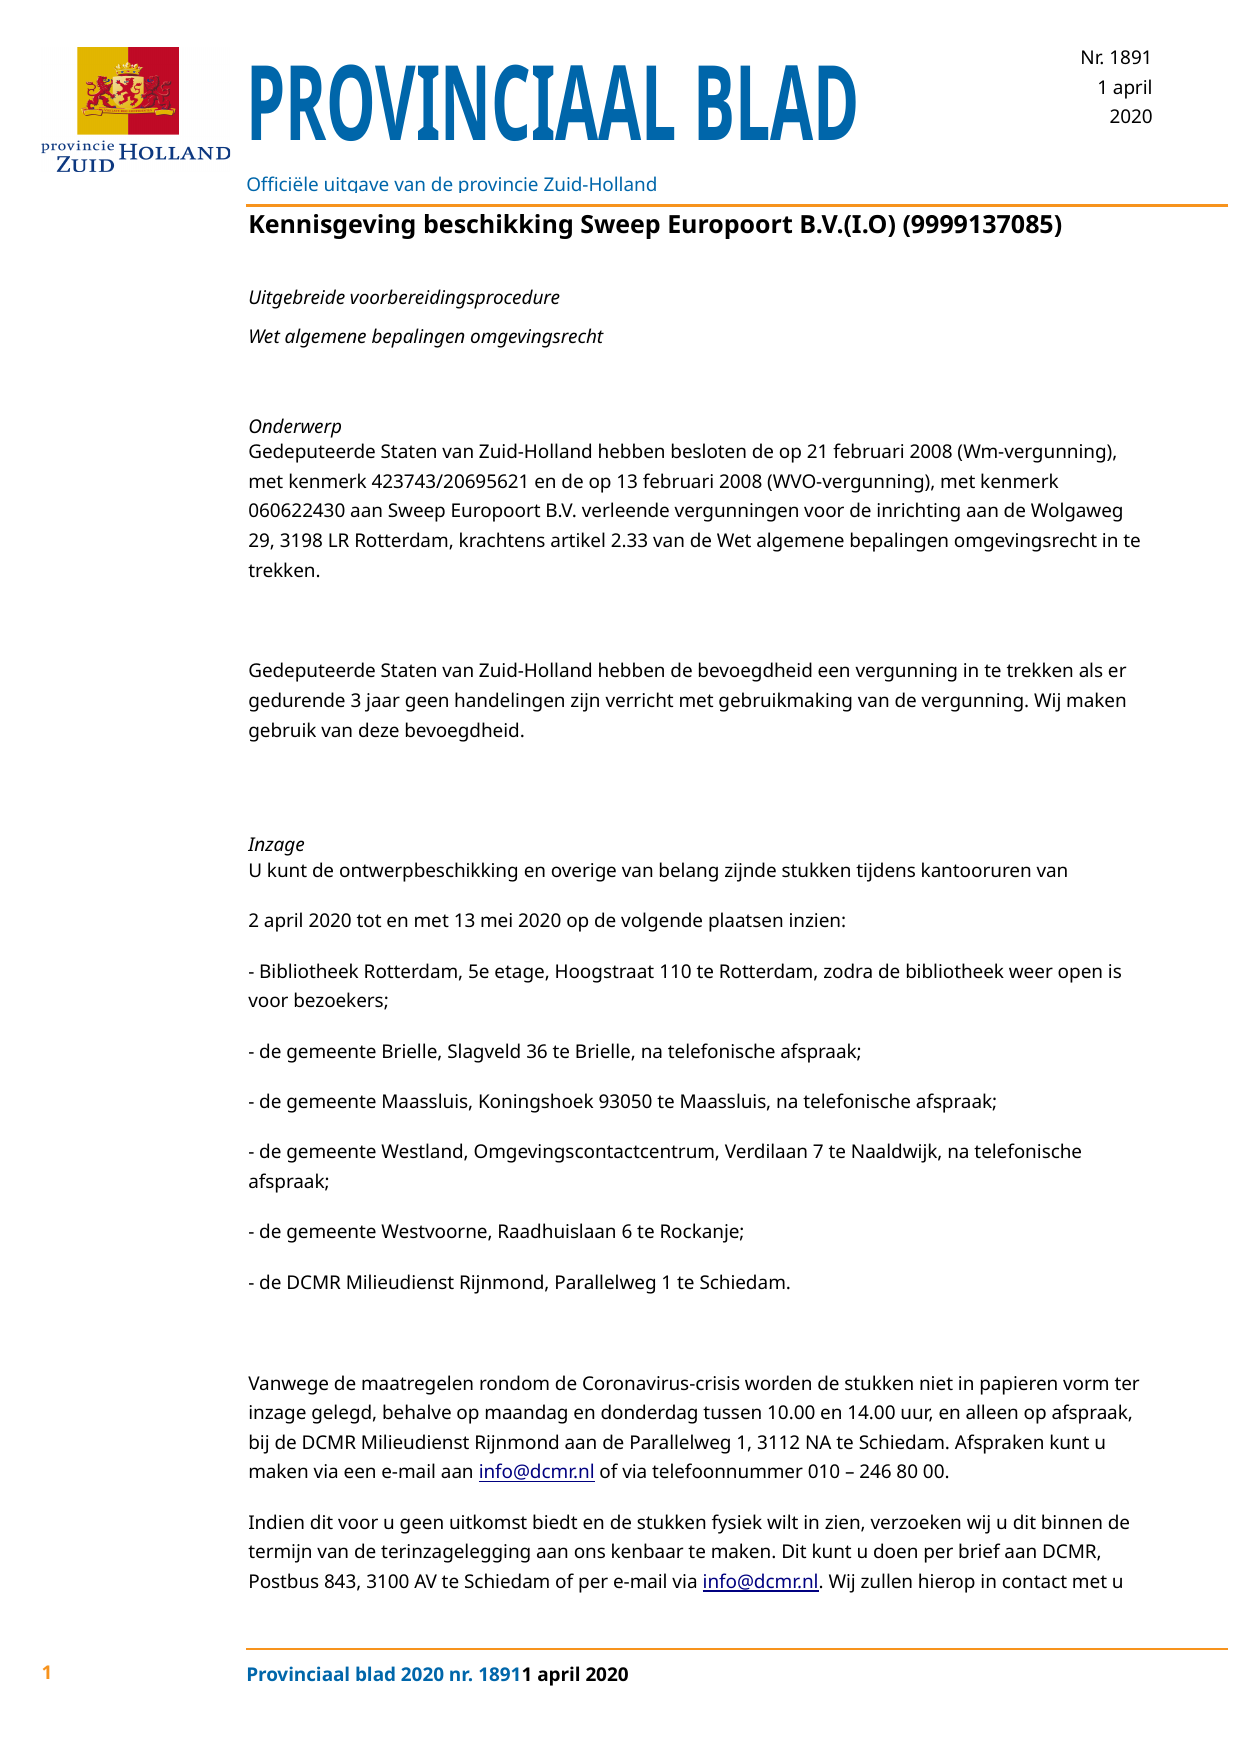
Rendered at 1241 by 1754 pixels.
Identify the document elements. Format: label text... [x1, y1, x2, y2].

picture [41, 47, 231, 172]
text Indien dit voor u geen uitkomst biedt en de stukken fysiek wilt in zien, verzoeken wij u dit binnen de termijn van de terinzagelegging aan ons kenbaar te maken. Dit kunt u doen per brief aan DCMR, Postbus 843, 3100 AV te Schiedam of per e-mail via info@dcmr.nl. Wij zullen hierop in contact met u [248, 1509, 1152, 1594]
text - de gemeente Maassluis, Koningshoek 93050 te Maassluis, na telefonische afspraak; [248, 1088, 1152, 1114]
text Onderwerp [248, 413, 1152, 438]
text Gedeputeerde Staten van Zuid-Holland hebben de bevoegdheid een vergunning in te trekken als er gedurende 3 jaar geen handelingen zijn verricht met gebruikmaking van de vergunning. Wij maken gebruik van deze bevoegdheid. [248, 658, 1152, 743]
text Vanwege de maatregelen rondom de Coronavirus-crisis worden de stukken niet in papieren vorm ter inzage gelegd, behalve op maandag en donderdag tussen 10.00 en 14.00 uur, en alleen op afspraak, bij de DCMR Milieudienst Rijnmond aan de Parallelweg 1, 3112 NA te Schiedam. Afspraken kunt u maken via een e-mail aan info@dcmr.nl of via telefoonnummer 010 – 246 80 00. [248, 1370, 1152, 1484]
text - de gemeente Westland, Omgevingscontactcentrum, Verdilaan 7 te Naaldwijk, na telefonische afspraak; [248, 1139, 1152, 1194]
text Wet algemene bepalingen omgevingsrecht [248, 323, 1152, 349]
text - de DCMR Milieudienst Rijnmond, Parallelweg 1 te Schiedam. [248, 1269, 1152, 1295]
text Inzage [248, 831, 1152, 857]
text - de gemeente Westvoorne, Raadhuislaan 6 te Rockanje; [248, 1219, 1152, 1244]
text Gedeputeerde Staten van Zuid-Holland hebben besloten de op 21 februari 2008 (Wm-vergunning), met kenmerk 423743/20695621 en de op 13 februari 2008 (WVO-vergunning), met kenmerk 060622430 aan Sweep Europoort B.V. verleende vergunningen voor de inrichting aan de Wolgaweg 29, 3198 LR Rotterdam, krachtens artikel 2.33 van de Wet algemene bepalingen omgevingsrecht in te trekken. [248, 438, 1152, 583]
text Uitgebreide voorbereidingsprocedure [248, 284, 1152, 309]
text - de gemeente Brielle, Slagveld 36 te Brielle, na telefonische afspraak; [248, 1038, 1152, 1063]
text Kennisgeving beschikking Sweep Europoort B.V.(I.O) (9999137085) [248, 207, 1152, 241]
text 2 april 2020 tot en met 13 mei 2020 op de volgende plaatsen inzien: [248, 907, 1152, 933]
text U kunt de ontwerpbeschikking en overige van belang zijnde stukken tijdens kantooruren van [248, 857, 1152, 883]
text - Bibliotheek Rotterdam, 5e etage, Hoogstraat 110 te Rotterdam, zodra de bibliotheek weer open is voor bezoekers; [248, 958, 1152, 1013]
